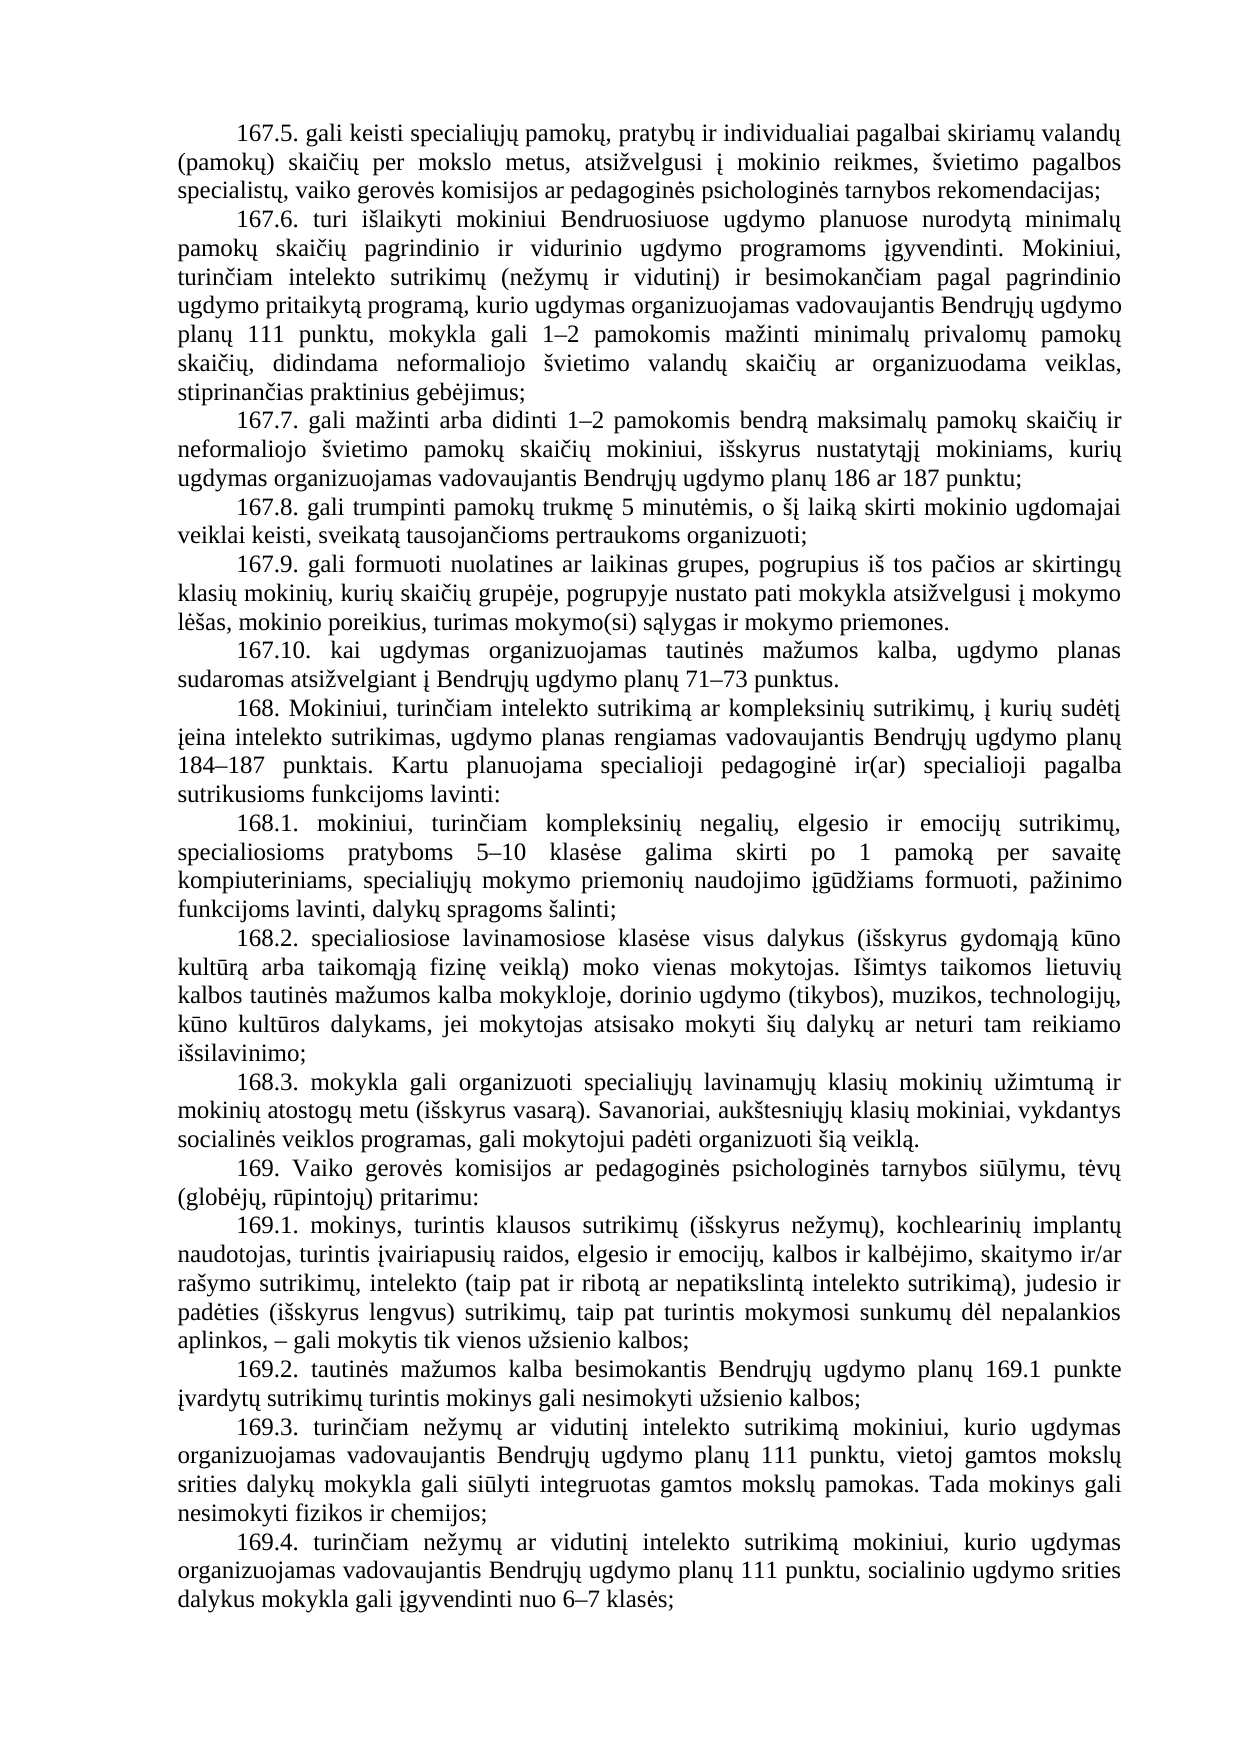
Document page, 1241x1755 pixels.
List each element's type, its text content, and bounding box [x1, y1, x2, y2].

text 168.1. mokiniui, turinčiam kompleksinių negalių, elgesio ir emocijų sutrikimų, specialiosioms pratyboms 5–10 klasėse galima skirti po 1 pamoką per savaitę kompiuteriniams, specialiųjų mokymo priemonių naudojimo įgūdžiams formuoti, pažinimo funkcijoms lavinti, dalykų spragoms šalinti; [177, 808, 1122, 923]
text 169.2. tautinės mažumos kalba besimokantis Bendrųjų ugdymo planų 169.1 punkte įvardytų sutrikimų turintis mokinys gali nesimokyti užsienio kalbos; [177, 1354, 1122, 1412]
text 169.4. turinčiam nežymų ar vidutinį intelekto sutrikimą mokiniui, kurio ugdymas organizuojamas vadovaujantis Bendrųjų ugdymo planų 111 punktu, socialinio ugdymo srities dalykus mokykla gali įgyvendinti nuo 6–7 klasės; [177, 1527, 1122, 1613]
text 169.3. turinčiam nežymų ar vidutinį intelekto sutrikimą mokiniui, kurio ugdymas organizuojamas vadovaujantis Bendrųjų ugdymo planų 111 punktu, vietoj gamtos mokslų srities dalykų mokykla gali siūlyti integruotas gamtos mokslų pamokas. Tada mokinys gali nesimokyti fizikos ir chemijos; [177, 1412, 1122, 1527]
text 169.1. mokinys, turintis klausos sutrikimų (išskyrus nežymų), kochlearinių implantų naudotojas, turintis įvairiapusių raidos, elgesio ir emocijų, kalbos ir kalbėjimo, skaitymo ir/ar rašymo sutrikimų, intelekto (taip pat ir ribotą ar nepatikslintą intelekto sutrikimą), judesio ir padėties (išskyrus lengvus) sutrikimų, taip pat turintis mokymosi sunkumų dėl nepalankios aplinkos, – gali mokytis tik vienos užsienio kalbos; [177, 1211, 1122, 1354]
text 167.9. gali formuoti nuolatines ar laikinas grupes, pogrupius iš tos pačios ar skirtingų klasių mokinių, kurių skaičių grupėje, pogrupyje nustato pati mokykla atsižvelgusi į mokymo lėšas, mokinio poreikius, turimas mokymo(si) sąlygas ir mokymo priemones. [177, 549, 1122, 636]
text 167.10. kai ugdymas organizuojamas tautinės mažumos kalba, ugdymo planas sudaromas atsižvelgiant į Bendrųjų ugdymo planų 71–73 punktus. [177, 636, 1122, 693]
text 168.2. specialiosiose lavinamosiose klasėse visus dalykus (išskyrus gydomąją kūno kultūrą arba taikomąją fizinę veiklą) moko vienas mokytojas. Išimtys taikomos lietuvių kalbos tautinės mažumos kalba mokykloje, dorinio ugdymo (tikybos), muzikos, technologijų, kūno kultūros dalykams, jei mokytojas atsisako mokyti šių dalykų ar neturi tam reikiamo išsilavinimo; [177, 923, 1122, 1067]
text 167.6. turi išlaikyti mokiniui Bendruosiuose ugdymo planuose nurodytą minimalų pamokų skaičių pagrindinio ir vidurinio ugdymo programoms įgyvendinti. Mokiniui, turinčiam intelekto sutrikimų (nežymų ir vidutinį) ir besimokančiam pagal pagrindinio ugdymo pritaikytą programą, kurio ugdymas organizuojamas vadovaujantis Bendrųjų ugdymo planų 111 punktu, mokykla gali 1–2 pamokomis mažinti minimalų privalomų pamokų skaičių, didindama neformaliojo švietimo valandų skaičių ar organizuodama veiklas, stiprinančias praktinius gebėjimus; [177, 204, 1122, 406]
text 167.5. gali keisti specialiųjų pamokų, pratybų ir individualiai pagalbai skiriamų valandų (pamokų) skaičių per mokslo metus, atsižvelgusi į mokinio reikmes, švietimo pagalbos specialistų, vaiko gerovės komisijos ar pedagoginės psichologinės tarnybos rekomendacijas; [177, 118, 1122, 204]
text 169. Vaiko gerovės komisijos ar pedagoginės psichologinės tarnybos siūlymu, tėvų (globėjų, rūpintojų) pritarimu: [177, 1153, 1122, 1211]
text 167.7. gali mažinti arba didinti 1–2 pamokomis bendrą maksimalų pamokų skaičių ir neformaliojo švietimo pamokų skaičių mokiniui, išskyrus nustatytąjį mokiniams, kurių ugdymas organizuojamas vadovaujantis Bendrųjų ugdymo planų 186 ar 187 punktu; [177, 406, 1122, 492]
text 168. Mokiniui, turinčiam intelekto sutrikimą ar kompleksinių sutrikimų, į kurių sudėtį įeina intelekto sutrikimas, ugdymo planas rengiamas vadovaujantis Bendrųjų ugdymo planų 184–187 punktais. Kartu planuojama specialioji pedagoginė ir(ar) specialioji pagalba sutrikusioms funkcijoms lavinti: [177, 693, 1122, 808]
text 168.3. mokykla gali organizuoti specialiųjų lavinamųjų klasių mokinių užimtumą ir mokinių atostogų metu (išskyrus vasarą). Savanoriai, aukštesniųjų klasių mokiniai, vykdantys socialinės veiklos programas, gali mokytojui padėti organizuoti šią veiklą. [177, 1067, 1122, 1153]
text 167.8. gali trumpinti pamokų trukmę 5 minutėmis, o šį laiką skirti mokinio ugdomajai veiklai keisti, sveikatą tausojančioms pertraukoms organizuoti; [177, 492, 1122, 549]
